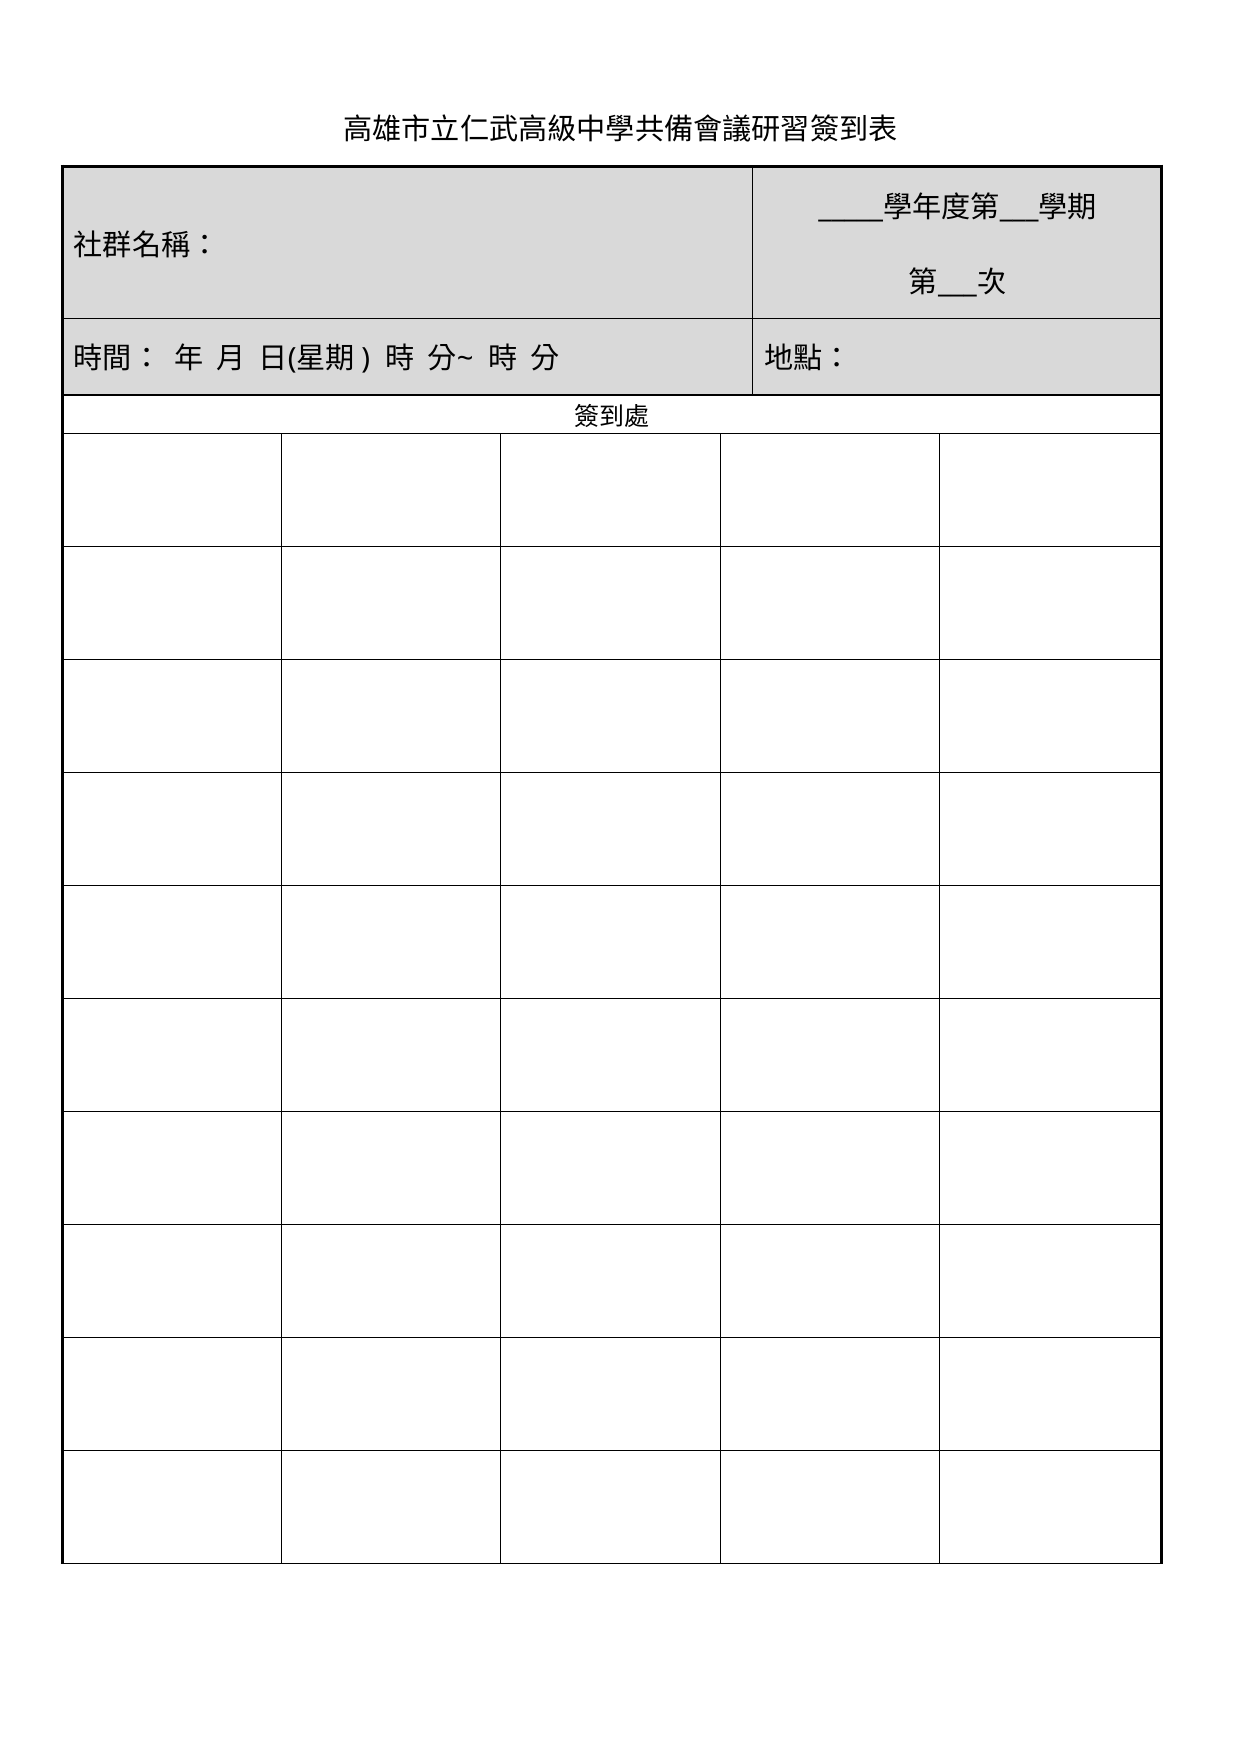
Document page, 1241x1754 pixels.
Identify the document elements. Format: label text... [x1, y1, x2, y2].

table_cell [501, 999, 720, 1111]
table_cell [940, 886, 1160, 998]
table_cell [721, 1112, 939, 1224]
table_cell [282, 999, 500, 1111]
table_cell [721, 773, 939, 885]
table_cell [940, 660, 1160, 772]
table_cell [501, 886, 720, 998]
table_cell 簽到處 [64, 396, 1160, 433]
table_cell [282, 1112, 500, 1224]
table_cell [64, 773, 281, 885]
table_cell [721, 999, 939, 1111]
table_cell [721, 660, 939, 772]
table_cell [64, 1451, 281, 1562]
table_cell [940, 1451, 1160, 1562]
table_cell [64, 1338, 281, 1449]
table_cell [721, 1225, 939, 1337]
table_cell [282, 1338, 500, 1449]
table_cell [940, 1338, 1160, 1449]
table_header 社群名稱： [64, 168, 752, 318]
table_cell [721, 886, 939, 998]
table_cell 地點： [753, 319, 1160, 394]
table_cell [282, 773, 500, 885]
table_cell [64, 1112, 281, 1224]
table_cell [721, 434, 939, 546]
table_cell [282, 547, 500, 659]
table_cell [940, 1112, 1160, 1224]
table_cell 時間： 年 月 日(星期 ) 時 分~ 時 分 [64, 319, 752, 394]
table_cell [282, 434, 500, 546]
table_cell [940, 999, 1160, 1111]
table_cell [282, 1451, 500, 1562]
table_cell [64, 434, 281, 546]
table_cell [282, 660, 500, 772]
table_cell [721, 1338, 939, 1449]
table_cell [501, 434, 720, 546]
table_cell [282, 886, 500, 998]
table_cell [64, 660, 281, 772]
table_cell [501, 547, 720, 659]
table_cell [721, 1451, 939, 1562]
table_cell [940, 773, 1160, 885]
table_cell [501, 1451, 720, 1562]
table_cell [501, 1112, 720, 1224]
table_cell [501, 773, 720, 885]
table_cell [64, 999, 281, 1111]
table_cell [940, 434, 1160, 546]
table_cell [64, 886, 281, 998]
table_cell [940, 547, 1160, 659]
table_header _____學年度第___學期 第___次 [753, 168, 1160, 318]
table_cell [501, 1225, 720, 1337]
table_cell [940, 1225, 1160, 1337]
table_cell [501, 1338, 720, 1449]
table_cell [64, 547, 281, 659]
table_cell [282, 1225, 500, 1337]
table_cell [64, 1225, 281, 1337]
table_cell [501, 660, 720, 772]
table_cell [721, 547, 939, 659]
text 高雄市立仁武高級中學共備會議研習簽到表 [75, 89, 1165, 164]
